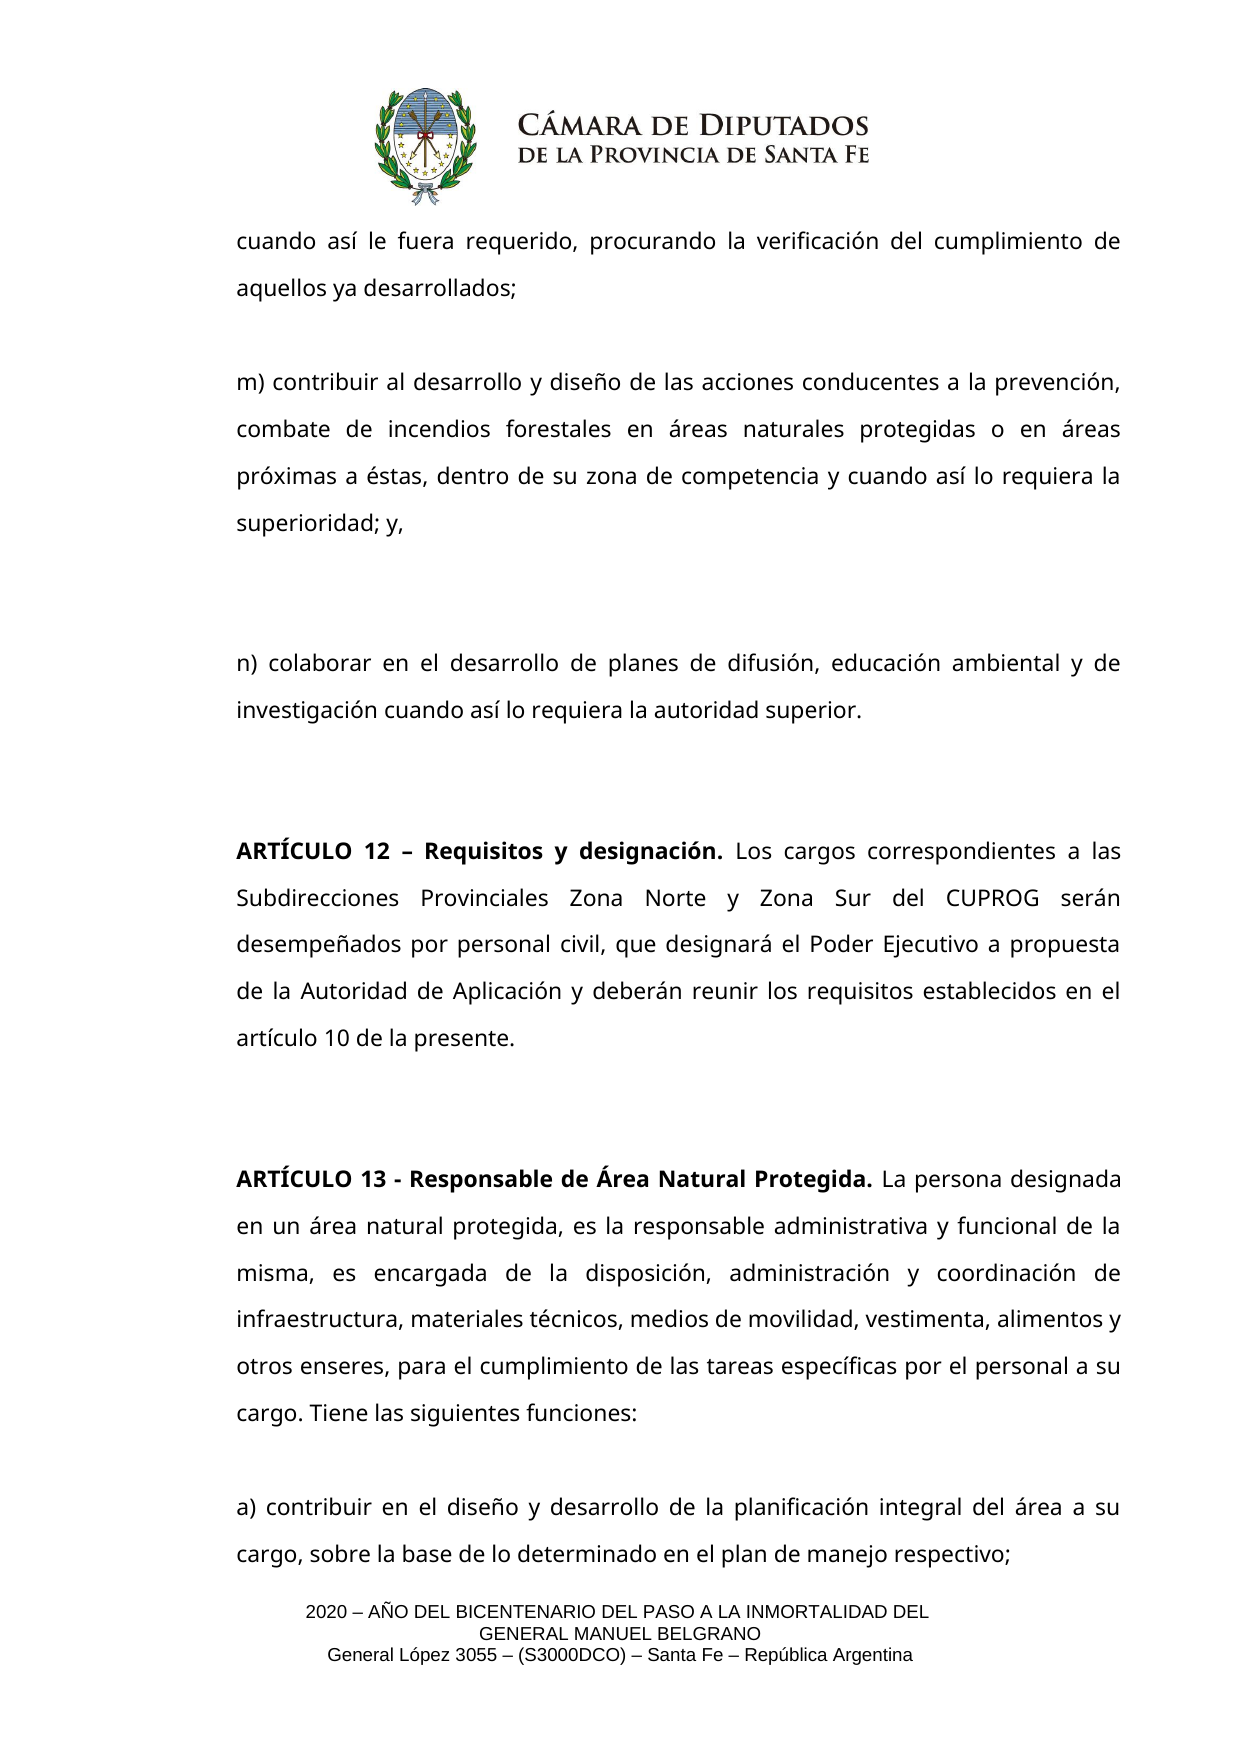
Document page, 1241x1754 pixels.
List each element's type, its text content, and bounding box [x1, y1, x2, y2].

text ARTÍCULO 13 - Responsable de Área Natural Protegida. La persona designada en un área natural protegida, es la responsable administrativa y funcional de la misma, es encargada de la disposición, administración y coordinación de infraestructura, materiales técnicos, medios de movilidad, vestimenta, alimentos y otros enseres, para el cumplimiento de las tareas específicas por el personal a su cargo. Tiene las siguientes funciones: [236, 1163, 1122, 1428]
text n) colaborar en el desarrollo de planes de difusión, educación ambiental y de investigación cuando así lo requiera la autoridad superior. [236, 647, 1122, 725]
text ARTÍCULO 12 – Requisitos y designación. Los cargos correspondientes a las Subdirecciones Provinciales Zona Norte y Zona Sur del CUPROG serán desempeñados por personal civil, que designará el Poder Ejecutivo a propuesta de la Autoridad de Aplicación y deberán reunir los requisitos establecidos en el artículo 10 de la presente. [236, 834, 1122, 1053]
text a) contribuir en el diseño y desarrollo de la planificación integral del área a su cargo, sobre la base de lo determinado en el plan de manejo respectivo; [236, 1491, 1122, 1569]
picture [374, 88, 869, 210]
text cuando así le fuera requerido, procurando la verificación del cumplimiento de aquellos ya desarrollados; [236, 177, 1122, 303]
text m) contribuir al desarrollo y diseño de las acciones conducentes a la prevención, combate de incendios forestales en áreas naturales protegidas o en áreas próximas a éstas, dentro de su zona de competencia y cuando así lo requiera la superioridad; y, [236, 366, 1122, 538]
